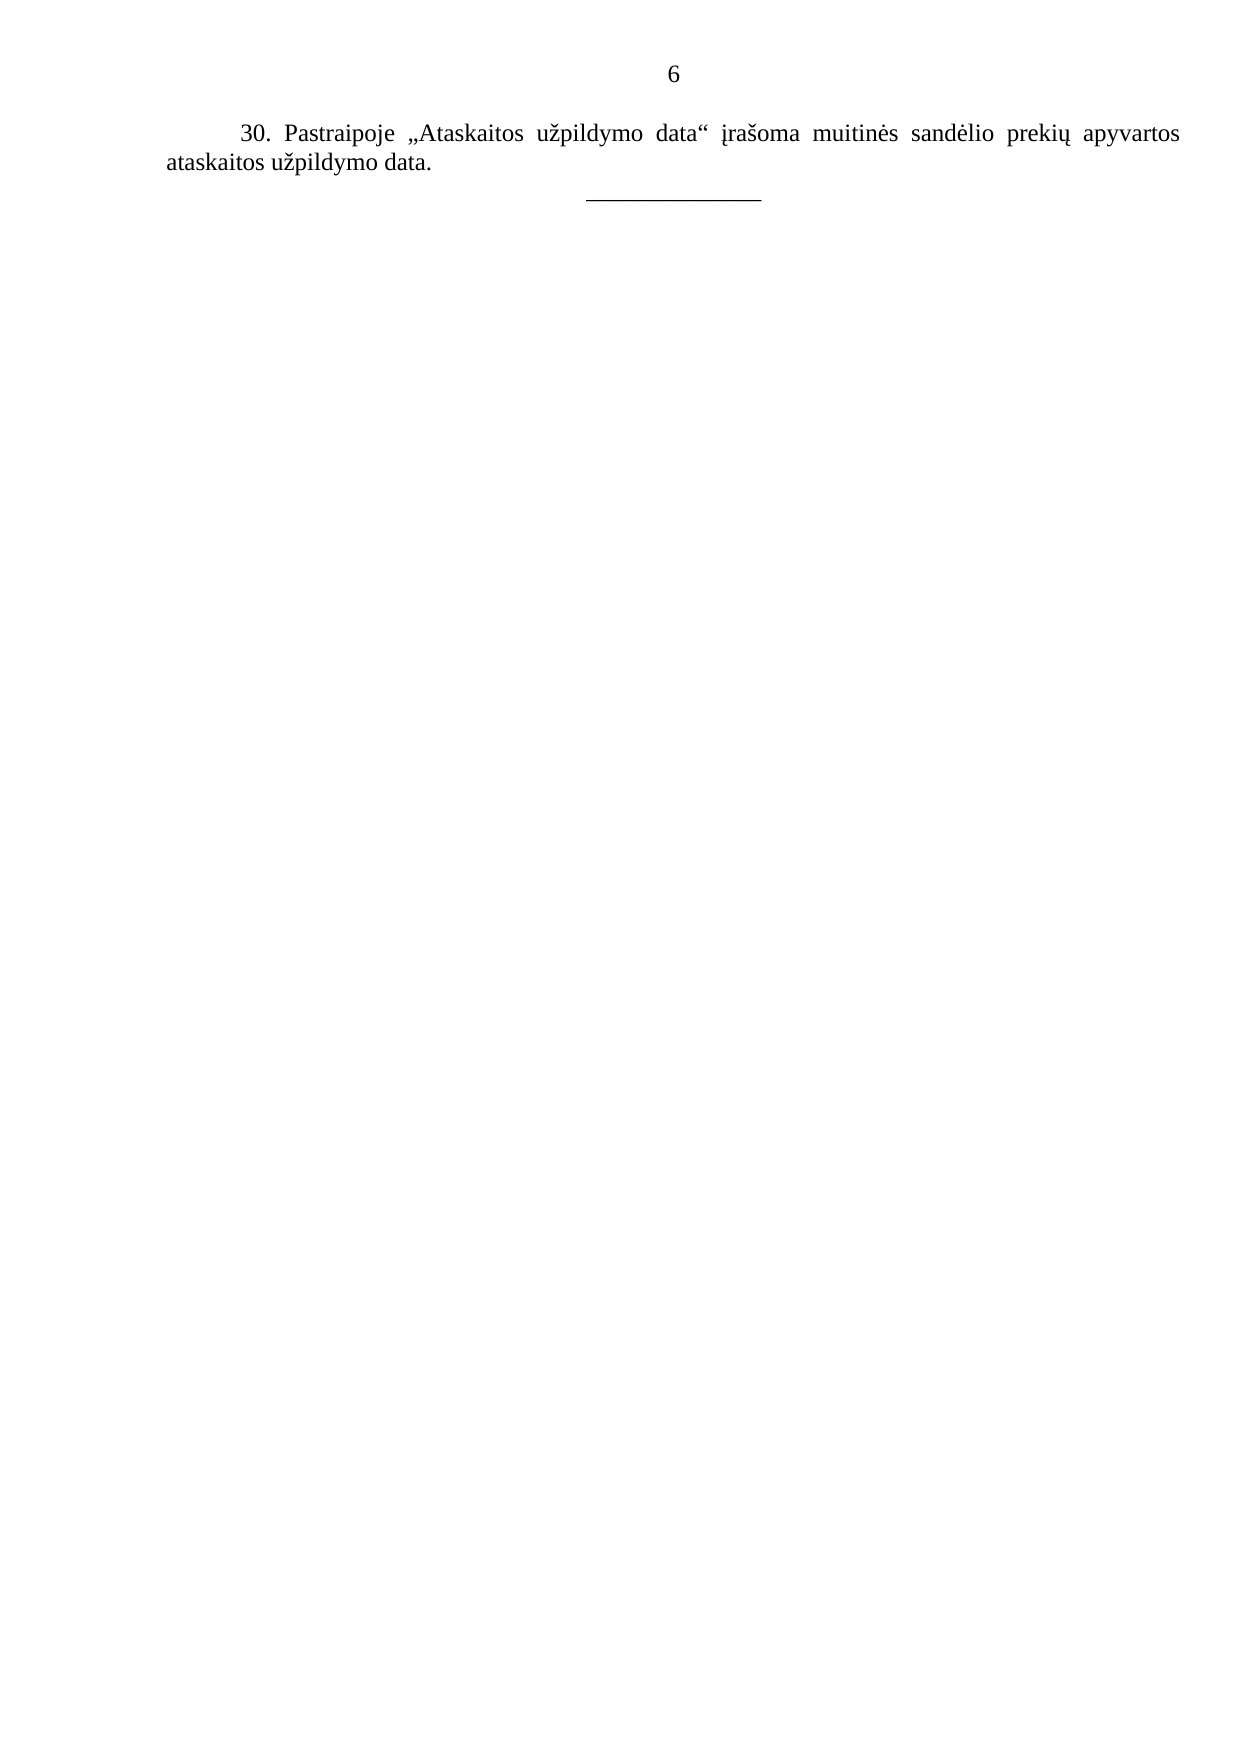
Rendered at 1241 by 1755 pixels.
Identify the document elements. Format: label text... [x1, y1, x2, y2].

text ______________ [166, 176, 1181, 204]
text 30. Pastraipoje „Ataskaitos užpildymo data“ įrašoma muitinės sandėlio prekių apyvartos ataskaitos užpildymo data. [166, 118, 1181, 176]
